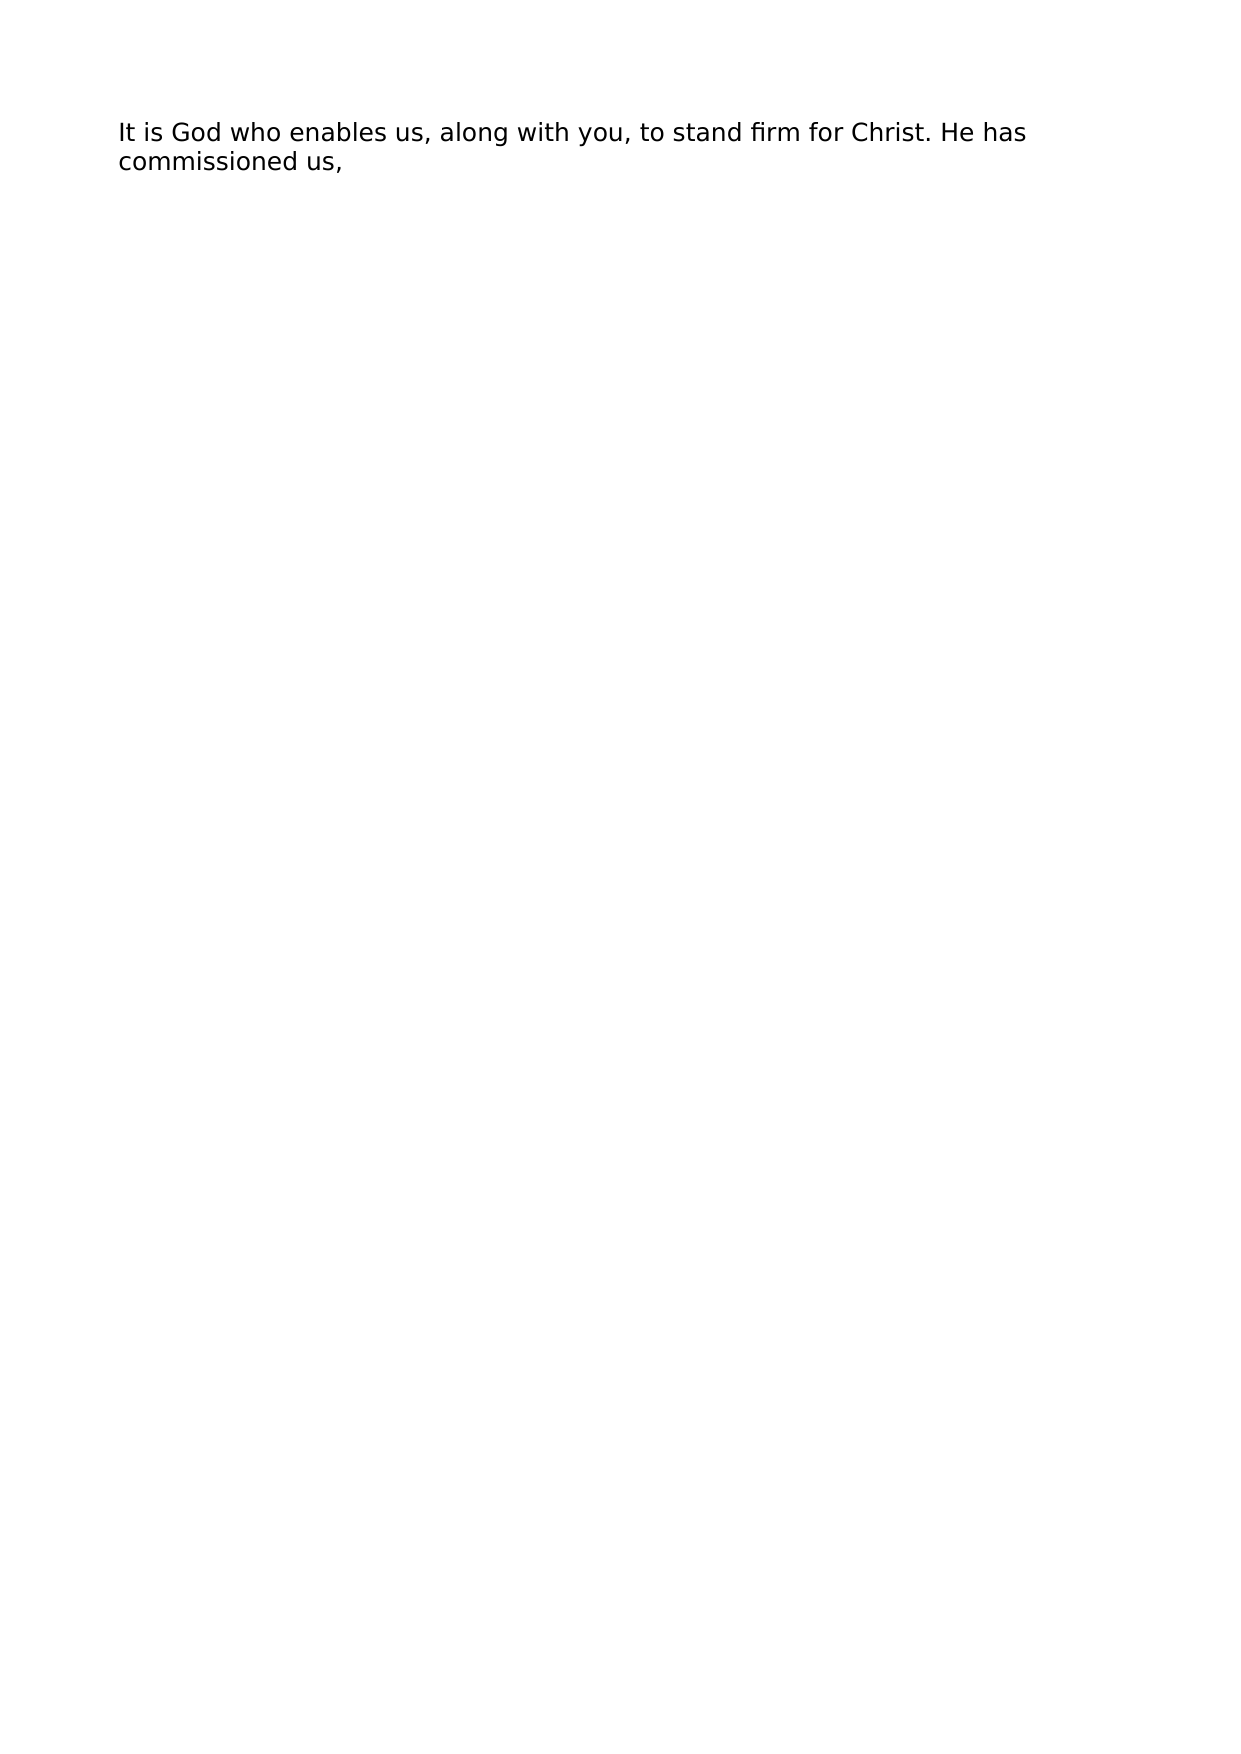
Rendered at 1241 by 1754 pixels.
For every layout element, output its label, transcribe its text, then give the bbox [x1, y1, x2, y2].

text It is God who enables us, along with you, to stand firm for Christ. He has commissioned us, [118, 118, 1122, 176]
